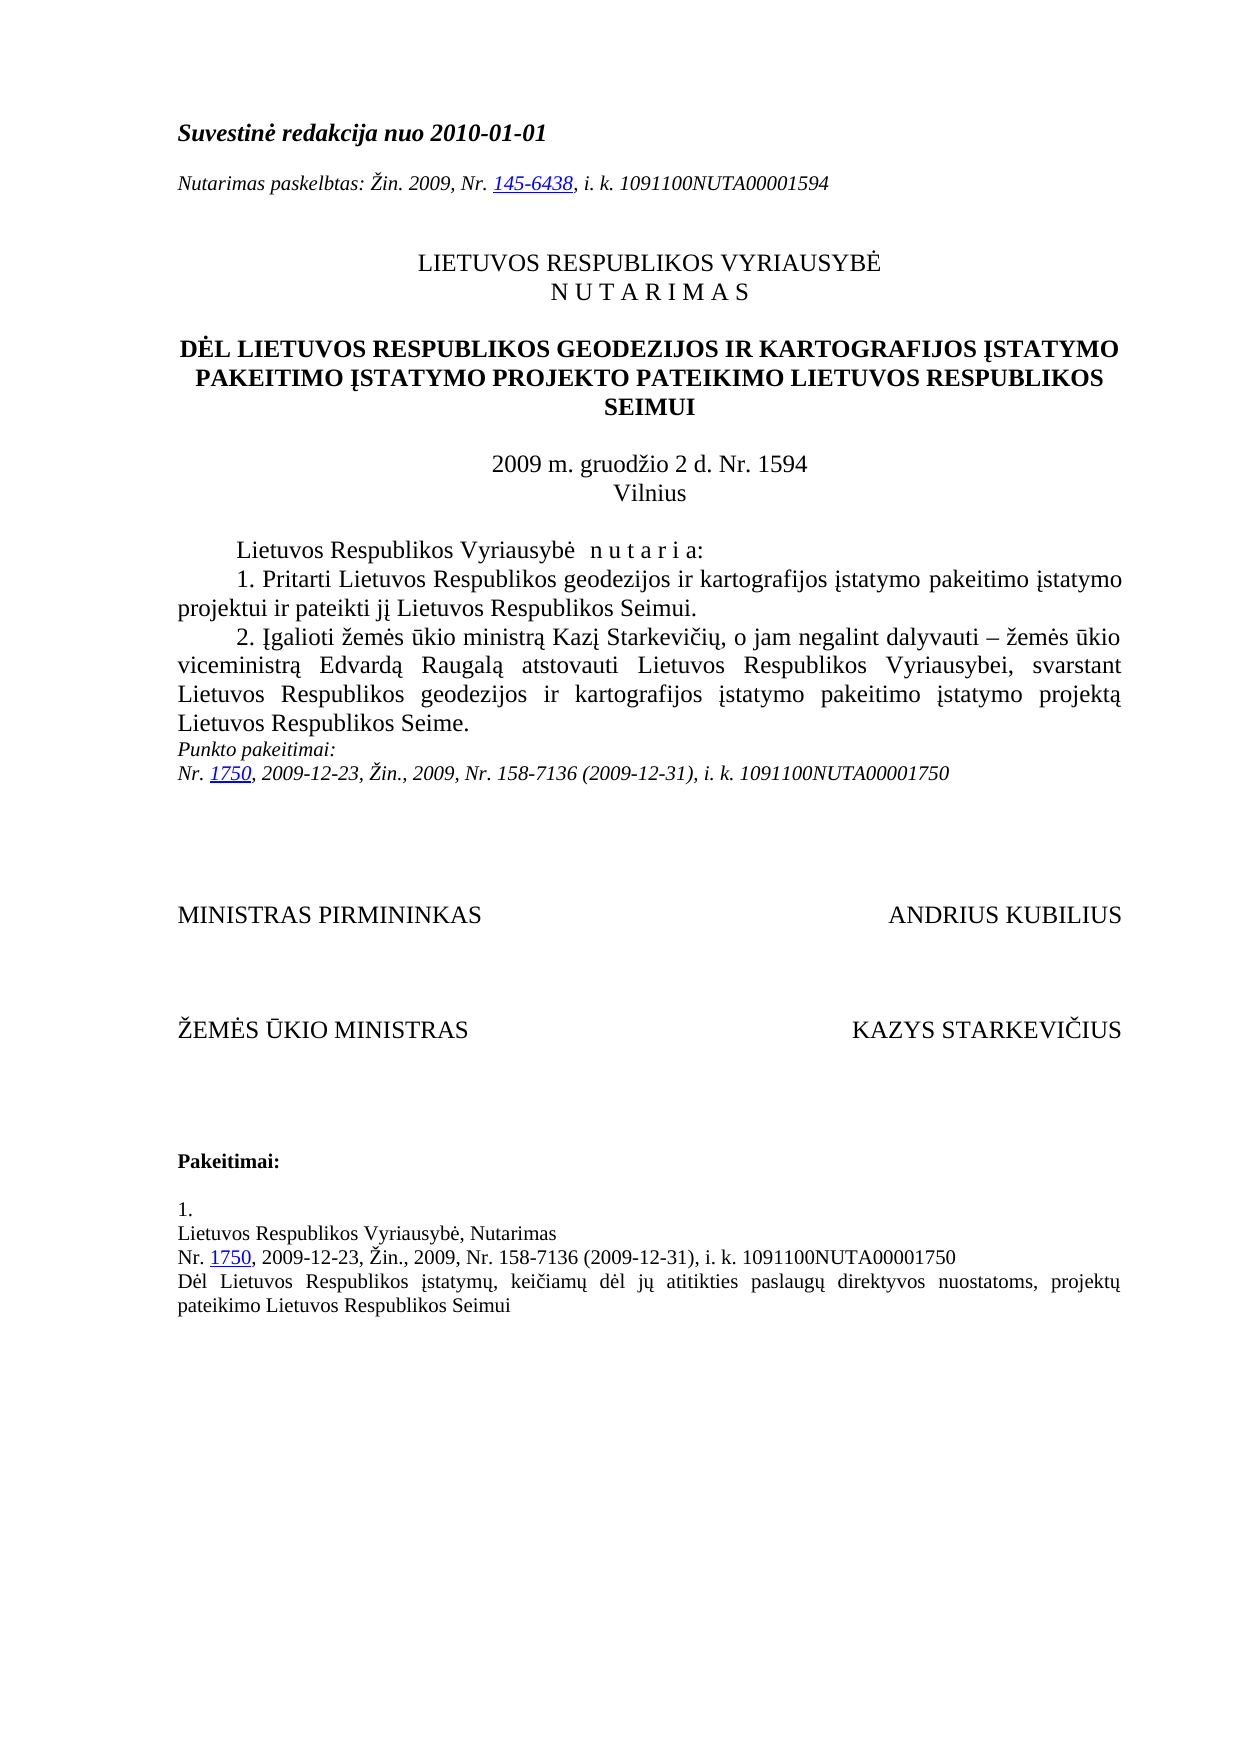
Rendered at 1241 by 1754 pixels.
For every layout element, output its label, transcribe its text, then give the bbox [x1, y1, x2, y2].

text MINISTRAS PIRMININKAS ANDRIUS KUBILIUS [177, 900, 1122, 928]
text Pakeitimai: [177, 1149, 1122, 1173]
text 2. Įgalioti žemės ūkio ministrą Kazį Starkevičių, o jam negalint dalyvauti – žemės ūkio viceministrą Edvardą Raugalą atstovauti Lietuvos Respublikos Vyriausybei, svarstant Lietuvos Respublikos geodezijos ir kartografijos įstatymo pakeitimo įstatymo projektą Lietuvos Respublikos Seime. [177, 622, 1122, 737]
text 1. [177, 1197, 1122, 1221]
text ŽEMĖS ŪKIO MINISTRAS KAZYS STARKEVIČIUS [177, 1015, 1122, 1043]
text Dėl Lietuvos Respublikos įstatymų, keičiamų dėl jų atitikties paslaugų direktyvos nuostatoms, projektų pateikimo Lietuvos Respublikos Seimui [177, 1269, 1122, 1317]
text Punkto pakeitimai: [177, 737, 1122, 761]
text Nr. 1750, 2009-12-23, Žin., 2009, Nr. 158-7136 (2009-12-31), i. k. 1091100NUTA00001750 [177, 761, 1122, 785]
text 2009 m. gruodžio 2 d. Nr. 1594 [177, 449, 1122, 478]
text Lietuvos Respublikos Vyriausybė [177, 248, 1122, 277]
text DĖL LIETUVOS RESPUBLIKOS GEODEZIJOS IR KARTOGRAFIJOS ĮSTATYMO PAKEITIMO ĮSTATYMO PROJEKTO PATEIKIMO LIETUVOS RESPUBLIKOS SEIMUI [177, 334, 1122, 420]
text Lietuvos Respublikos Vyriausybė, Nutarimas [177, 1221, 1122, 1245]
text Vilnius [177, 478, 1122, 507]
text Nr. 1750, 2009-12-23, Žin., 2009, Nr. 158-7136 (2009-12-31), i. k. 1091100NUTA00001750 [177, 1245, 1122, 1269]
text NUTARIMAS [177, 277, 1122, 305]
text Lietuvos Respublikos Vyriausybė nutaria: [177, 535, 1122, 564]
text Nutarimas paskelbtas: Žin. 2009, Nr. 145-6438, i. k. 1091100NUTA00001594 [177, 171, 1122, 195]
text Suvestinė redakcija nuo 2010-01-01 [177, 118, 1122, 147]
text 1. Pritarti Lietuvos Respublikos geodezijos ir kartografijos įstatymo pakeitimo įstatymo projektui ir pateikti jį Lietuvos Respublikos Seimui. [177, 564, 1122, 622]
